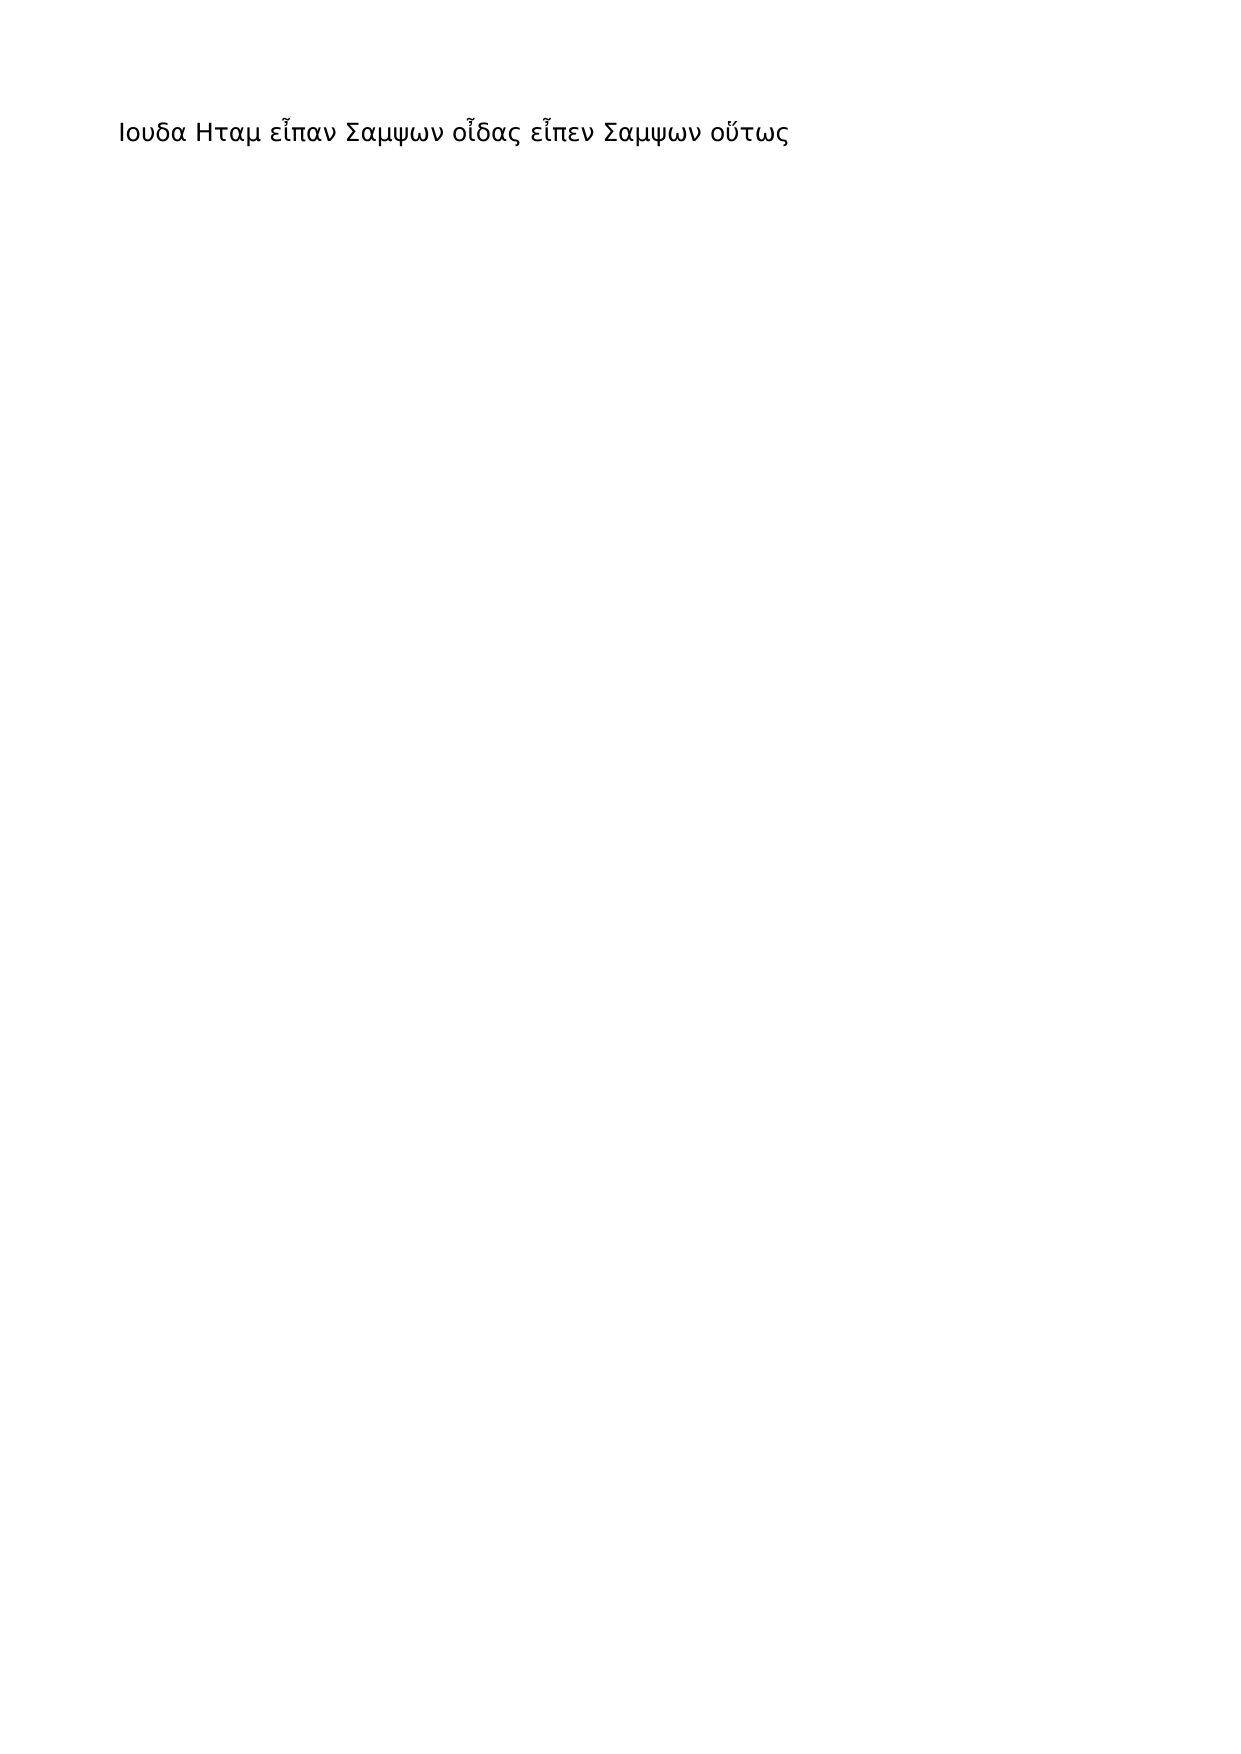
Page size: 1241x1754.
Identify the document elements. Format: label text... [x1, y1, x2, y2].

text Ιουδα Ηταμ εἶπαν Σαμψων οἶδας εἶπεν Σαμψων οὕτως [118, 118, 1122, 147]
